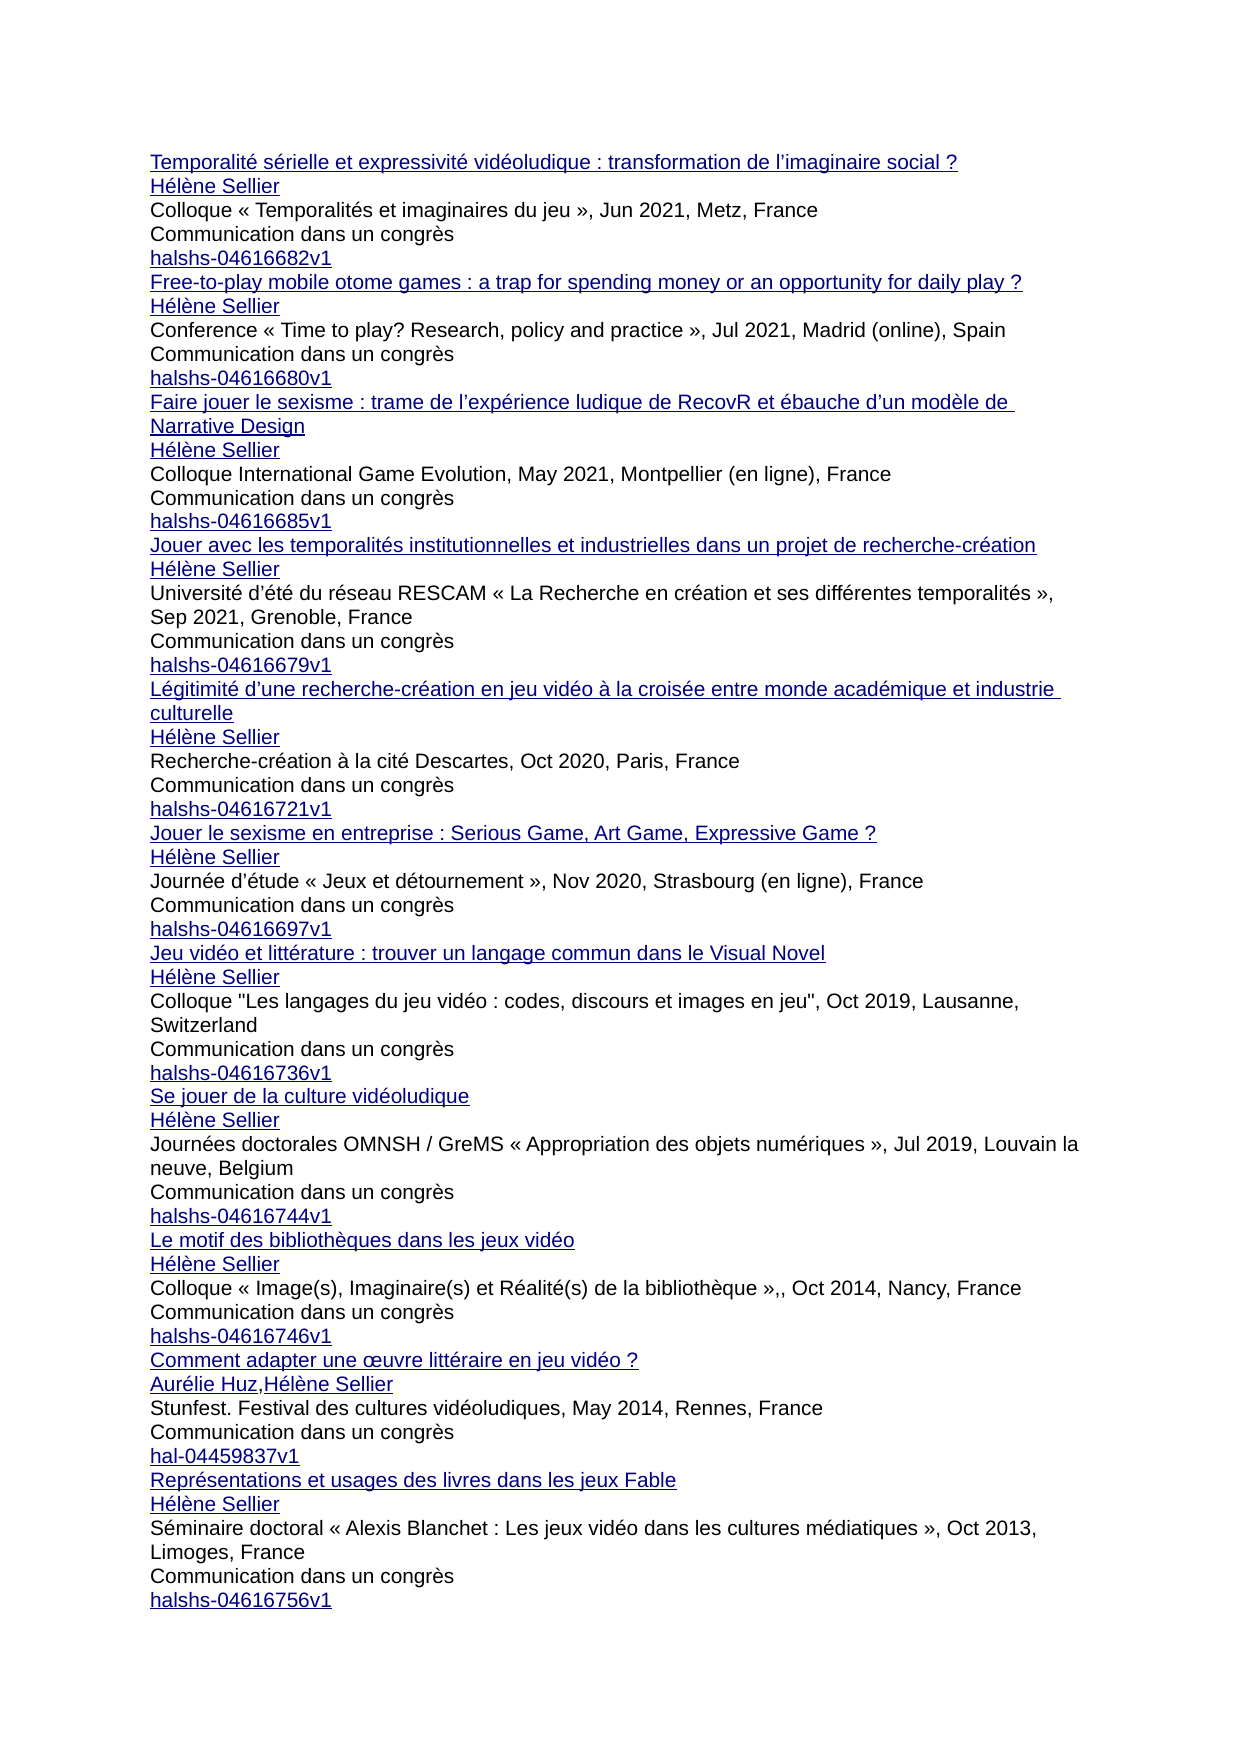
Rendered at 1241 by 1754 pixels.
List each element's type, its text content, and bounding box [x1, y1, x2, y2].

table_cell Jouer avec les temporalités institutionnelles et industrielles dans un projet de recherche-création Hélène Sellier Université d’été du réseau RESCAM « La Recherche en création et ses différentes temporalités », Sep 2021, Grenoble, France Communication dans un congrès halshs-04616679v1 [150, 533, 1090, 677]
table_cell Légitimité d’une recherche-création en jeu vidéo à la croisée entre monde académique et industrie culturelle Hélène Sellier Recherche-création à la cité Descartes, Oct 2020, Paris, France Communication dans un congrès halshs-04616721v1 [150, 677, 1090, 821]
table_cell Représentations et usages des livres dans les jeux Fable Hélène Sellier Séminaire doctoral « Alexis Blanchet : Les jeux vidéo dans les cultures médiatiques », Oct 2013, Limoges, France Communication dans un congrès halshs-04616756v1 [150, 1468, 1090, 1611]
table_cell Le motif des bibliothèques dans les jeux vidéo Hélène Sellier Colloque « Image(s), Imaginaire(s) et Réalité(s) de la bibliothèque »,, Oct 2014, Nancy, France Communication dans un congrès halshs-04616746v1 [150, 1228, 1090, 1348]
table_cell Jouer le sexisme en entreprise : Serious Game, Art Game, Expressive Game ? Hélène Sellier Journée d’étude « Jeux et détournement », Nov 2020, Strasbourg (en ligne), France Communication dans un congrès halshs-04616697v1 [150, 821, 1090, 941]
table_cell Jeu vidéo et littérature : trouver un langage commun dans le Visual Novel Hélène Sellier Colloque "Les langages du jeu vidéo : codes, discours et images en jeu", Oct 2019, Lausanne, Switzerland Communication dans un congrès halshs-04616736v1 [150, 941, 1090, 1084]
table_cell Comment adapter une œuvre littéraire en jeu vidéo ? Aurélie Huz,Hélène Sellier Stunfest. Festival des cultures vidéoludiques, May 2014, Rennes, France Communication dans un congrès hal-04459837v1 [150, 1348, 1090, 1468]
table_cell Se jouer de la culture vidéoludique Hélène Sellier Journées doctorales OMNSH / GreMS « Appropriation des objets numériques », Jul 2019, Louvain la neuve, Belgium Communication dans un congrès halshs-04616744v1 [150, 1084, 1090, 1228]
table_cell Free-to-play mobile otome games : a trap for spending money or an opportunity for daily play ? Hélène Sellier Conference « Time to play? Research, policy and practice », Jul 2021, Madrid (online), Spain Communication dans un congrès halshs-04616680v1 [150, 270, 1090, 389]
table_cell Faire jouer le sexisme : trame de l’expérience ludique de RecovR et ébauche d’un modèle de Narrative Design Hélène Sellier Colloque International Game Evolution, May 2021, Montpellier (en ligne), France Communication dans un congrès halshs-04616685v1 [150, 390, 1090, 533]
table_cell Temporalité sérielle et expressivité vidéoludique : transformation de l’imaginaire social ? Hélène Sellier Colloque « Temporalités et imaginaires du jeu », Jun 2021, Metz, France Communication dans un congrès halshs-04616682v1 [150, 150, 1090, 270]
